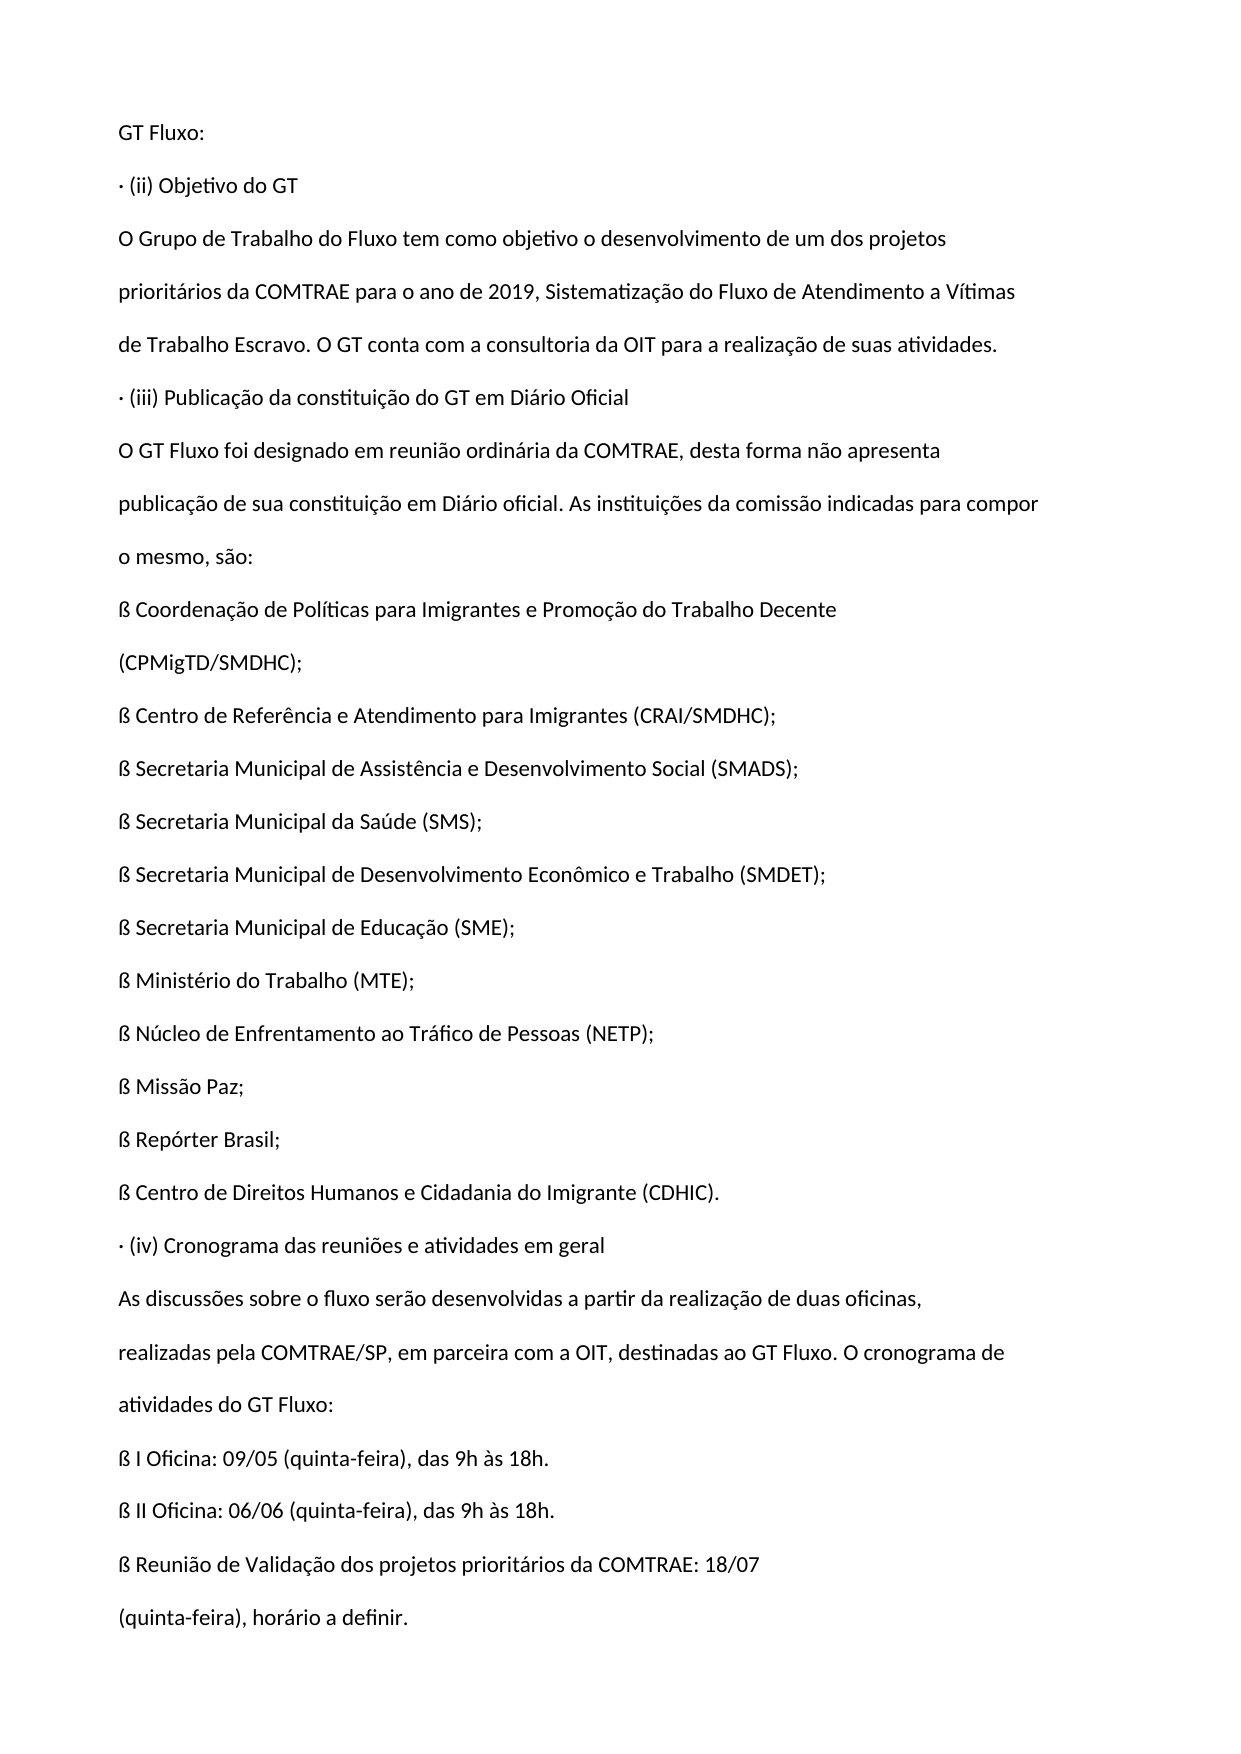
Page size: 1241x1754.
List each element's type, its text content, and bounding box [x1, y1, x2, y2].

text O Grupo de Trabalho do Fluxo tem como objetivo o desenvolvimento de um dos projetos [118, 224, 1122, 252]
text ß Reunião de Validação dos projetos prioritários da COMTRAE: 18/07 [118, 1550, 1122, 1578]
text ß Secretaria Municipal de Educação (SME); [118, 913, 1122, 941]
text ß Secretaria Municipal da Saúde (SMS); [118, 807, 1122, 835]
text (quinta-feira), horário a definir. [118, 1603, 1122, 1631]
text ß Repórter Brasil; [118, 1126, 1122, 1153]
text ß Centro de Referência e Atendimento para Imigrantes (CRAI/SMDHC); [118, 701, 1122, 729]
text ß Missão Paz; [118, 1072, 1122, 1101]
text ß Coordenação de Políticas para Imigrantes e Promoção do Trabalho Decente [118, 595, 1122, 623]
text · (ii) Objetivo do GT [118, 171, 1122, 199]
text ß Secretaria Municipal de Assistência e Desenvolvimento Social (SMADS); [118, 754, 1122, 782]
text (CPMigTD/SMDHC); [118, 648, 1122, 676]
text O GT Fluxo foi designado em reunião ordinária da COMTRAE, desta forma não apresenta [118, 436, 1122, 464]
text ß Centro de Direitos Humanos e Cidadania do Imigrante (CDHIC). [118, 1178, 1122, 1207]
text ß Secretaria Municipal de Desenvolvimento Econômico e Trabalho (SMDET); [118, 860, 1122, 888]
text o mesmo, são: [118, 542, 1122, 570]
text de Trabalho Escravo. O GT conta com a consultoria da OIT para a realização de suas atividades. [118, 330, 1122, 358]
text atividades do GT Fluxo: [118, 1391, 1122, 1419]
text prioritários da COMTRAE para o ano de 2019, Sistematização do Fluxo de Atendimento a Vítimas [118, 277, 1122, 305]
text · (iv) Cronograma das reuniões e atividades em geral [118, 1232, 1122, 1259]
text realizadas pela COMTRAE/SP, em parceira com a OIT, destinadas ao GT Fluxo. O cronograma de [118, 1338, 1122, 1366]
text · (iii) Publicação da constituição do GT em Diário Oficial [118, 383, 1122, 411]
text ß Núcleo de Enfrentamento ao Tráfico de Pessoas (NETP); [118, 1019, 1122, 1047]
text ß II Oficina: 06/06 (quinta-feira), das 9h às 18h. [118, 1497, 1122, 1525]
text As discussões sobre o fluxo serão desenvolvidas a partir da realização de duas oficinas, [118, 1284, 1122, 1313]
text publicação de sua constituição em Diário oficial. As instituições da comissão indicadas para compor [118, 489, 1122, 517]
text GT Fluxo: [118, 118, 1122, 146]
text ß Ministério do Trabalho (MTE); [118, 966, 1122, 994]
text ß I Oficina: 09/05 (quinta-feira), das 9h às 18h. [118, 1444, 1122, 1472]
